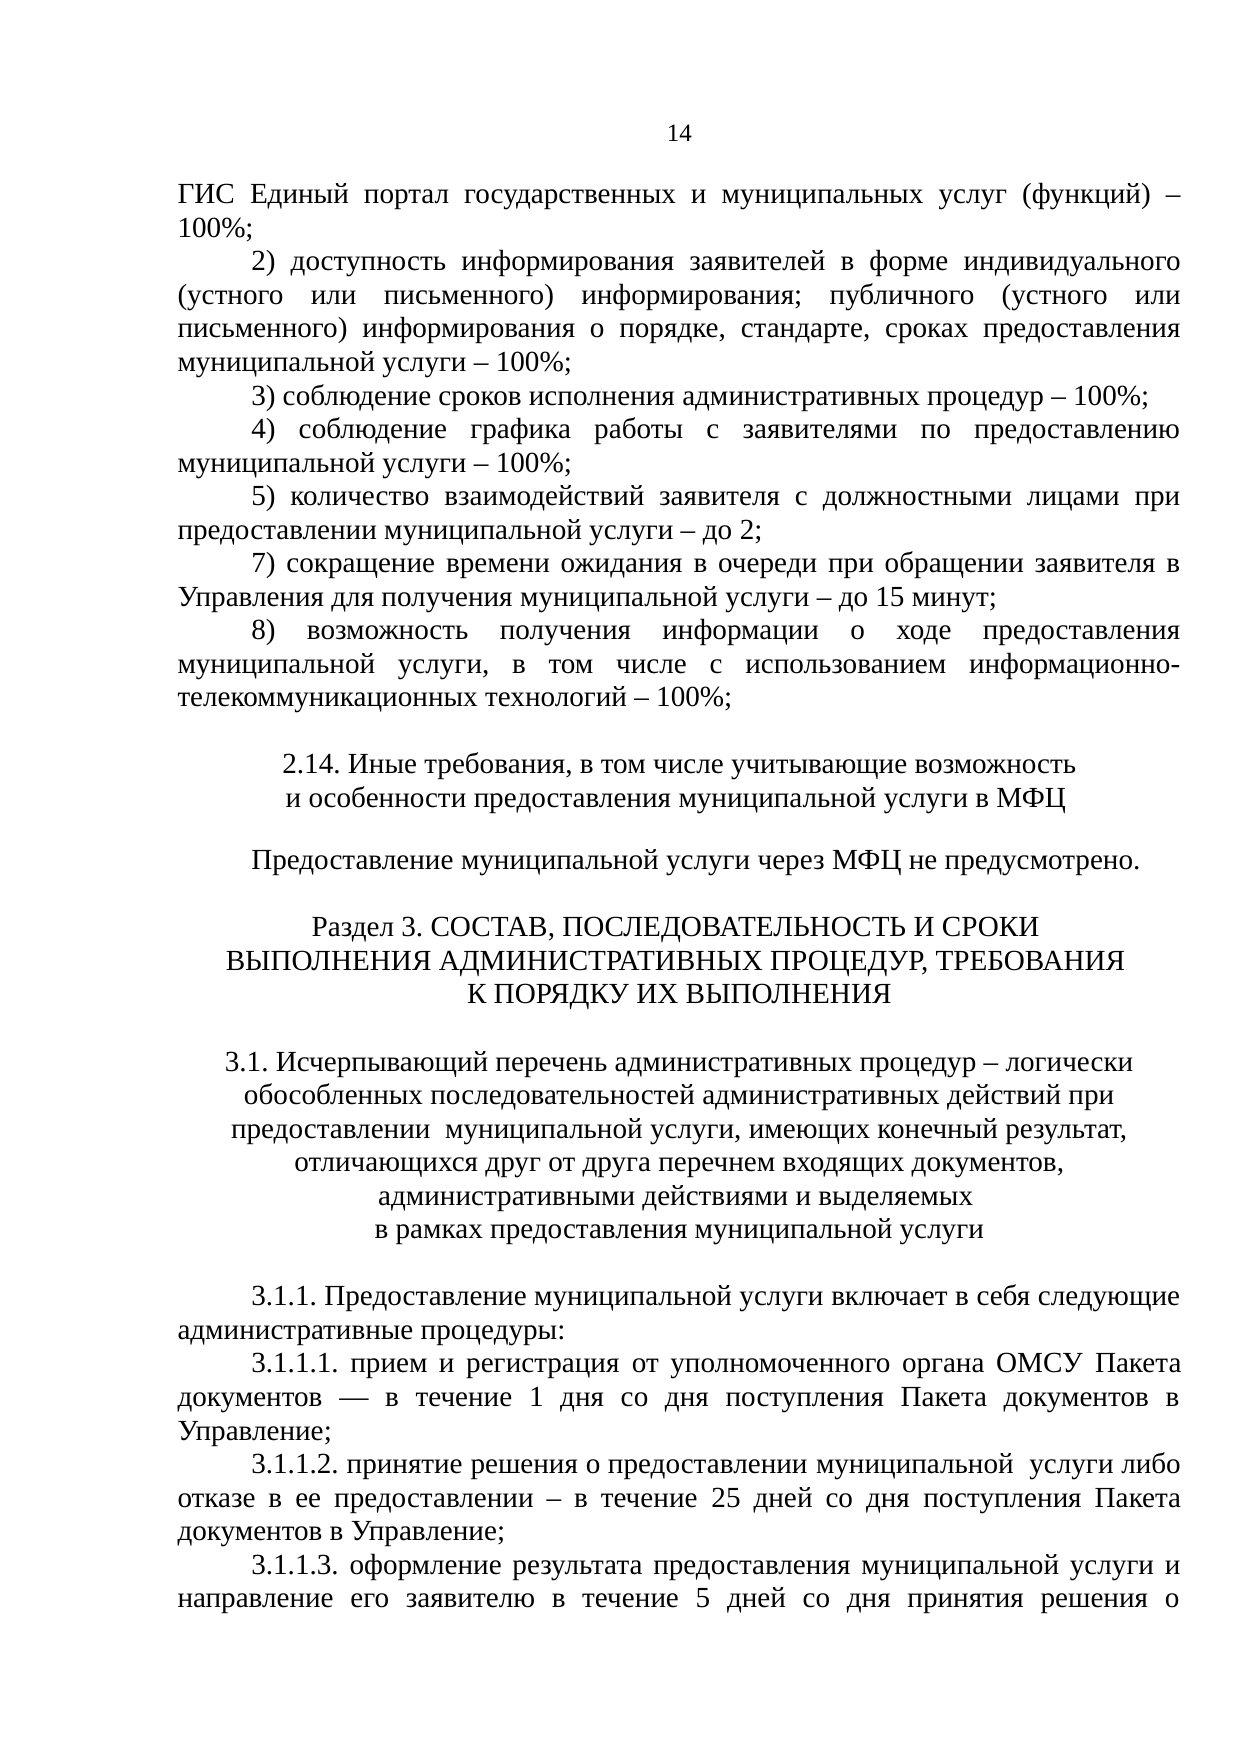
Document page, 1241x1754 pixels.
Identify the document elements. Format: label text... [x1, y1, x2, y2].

text ГИС Единый портал государственных и муниципальных услуг (функций) – 100%; [177, 176, 1181, 243]
text 3.1. Исчерпывающий перечень административных процедур – логически [177, 1044, 1181, 1077]
text 3.1.1.3. оформление результата предоставления муниципальной услуги и направление его заявителю в течение 5 дней со дня принятия решения о [177, 1547, 1181, 1614]
text 7) сокращение времени ожидания в очереди при обращении заявителя в Управления для получения муниципальной услуги – до 15 минут; [177, 545, 1181, 612]
text 3.1.1.1. прием и регистрация от уполномоченного органа ОМСУ Пакета документов — в течение 1 дня со дня поступления Пакета документов в Управление; [177, 1346, 1181, 1446]
text 3.1.1. Предоставление муниципальной услуги включает в себя следующие административные процедуры: [177, 1278, 1181, 1346]
text 2) доступность информирования заявителей в форме индивидуального (устного или письменного) информирования; публичного (устного или письменного) информирования о порядке, стандарте, сроках предоставления муниципальной услуги – 100%; [177, 243, 1181, 378]
text К ПОРЯДКУ ИХ ВЫПОЛНЕНИЯ [177, 977, 1181, 1010]
text обособленных последовательностей административных действий при предоставлении муниципальной услуги, имеющих конечный результат, отличающихся друг от друга перечнем входящих документов, административными действиями и выделяемых [177, 1077, 1181, 1211]
text 3) соблюдение сроков исполнения административных процедур – 100%; [177, 378, 1181, 411]
text Раздел 3. СОСТАВ, ПОСЛЕДОВАТЕЛЬНОСТЬ И СРОКИ [177, 909, 1181, 943]
text ВЫПОЛНЕНИЯ АДМИНИСТРАТИВНЫХ ПРОЦЕДУР, ТРЕБОВАНИЯ [177, 943, 1181, 977]
text в рамках предоставления муниципальной услуги [177, 1211, 1181, 1245]
text 3.1.1.2. принятие решения о предоставлении муниципальной услуги либо отказе в ее предоставлении – в течение 25 дней со дня поступления Пакета документов в Управление; [177, 1446, 1181, 1547]
text Предоставление муниципальной услуги через МФЦ не предусмотрено. [177, 842, 1181, 876]
text 8) возможность получения информации о ходе предоставления муниципальной услуги, в том числе с использованием информационно-телекоммуникационных технологий – 100%; [177, 612, 1181, 713]
text 2.14. Иные требования, в том числе учитывающие возможность [177, 747, 1181, 780]
text 4) соблюдение графика работы с заявителями по предоставлению муниципальной услуги – 100%; [177, 411, 1181, 478]
text 5) количество взаимодействий заявителя с должностными лицами при предоставлении муниципальной услуги – до 2; [177, 478, 1181, 545]
text и особенности предоставления муниципальной услуги в МФЦ [177, 780, 1181, 814]
